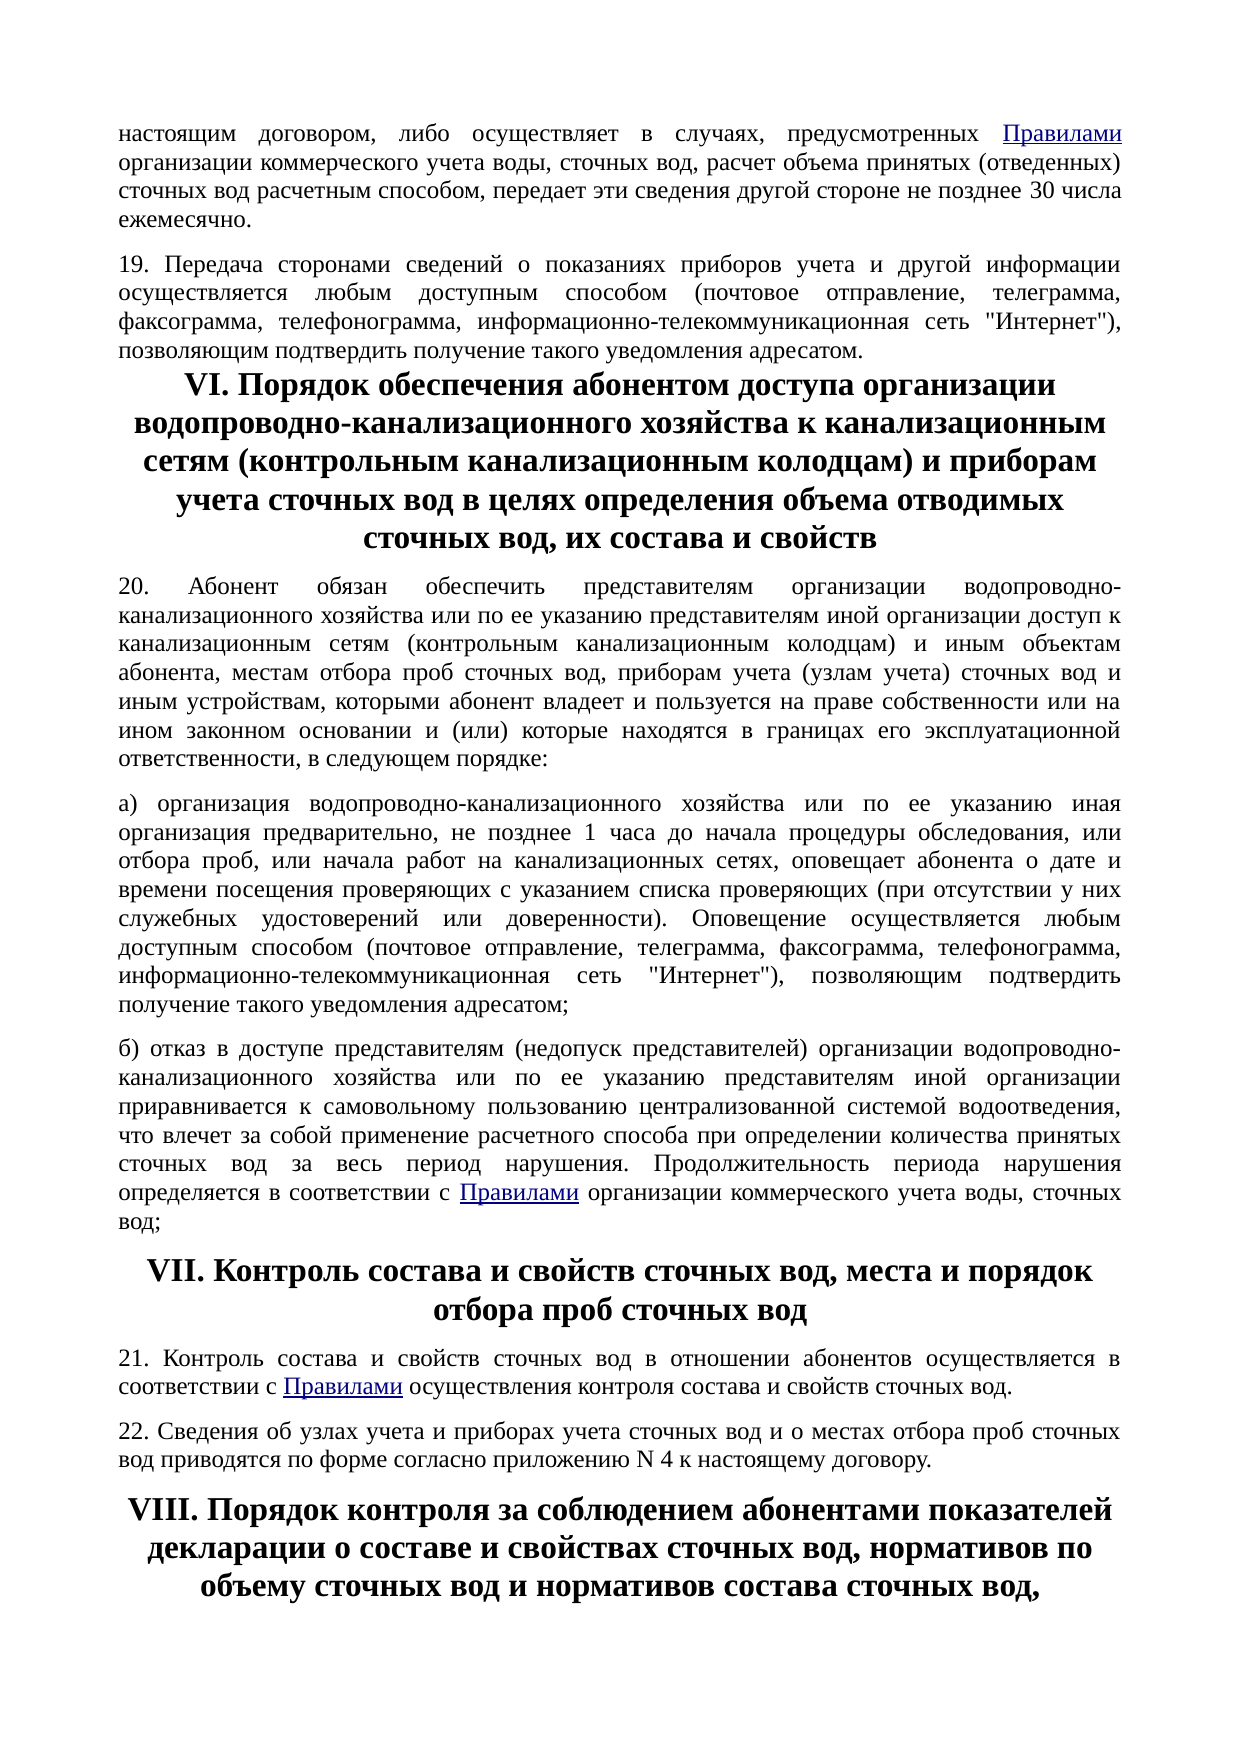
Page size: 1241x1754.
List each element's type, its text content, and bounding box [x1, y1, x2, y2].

text 20. Абонент обязан обеспечить представителям организации водопроводно-канализационного хозяйства или по ее указанию представителям иной организации доступ к канализационным сетям (контрольным канализационным колодцам) и иным объектам абонента, местам отбора проб сточных вод, приборам учета (узлам учета) сточных вод и иным устройствам, которыми абонент владеет и пользуется на праве собственности или на ином законном основании и (или) которые находятся в границах его эксплуатационной ответственности, в следующем порядке: [118, 571, 1122, 772]
text 22. Сведения об узлах учета и приборах учета сточных вод и о местах отбора проб сточных вод приводятся по форме согласно приложению N 4 к настоящему договору. [118, 1416, 1122, 1473]
text 19. Передача сторонами сведений о показаниях приборов учета и другой информации осуществляется любым доступным способом (почтовое отправление, телеграмма, факсограмма, телефонограмма, информационно-телекоммуникационная сеть "Интернет"), позволяющим подтвердить получение такого уведомления адресатом. [118, 249, 1122, 364]
text б) отказ в доступе представителям (недопуск представителей) организации водопроводно-канализационного хозяйства или по ее указанию представителям иной организации приравнивается к самовольному пользованию централизованной системой водоотведения, что влечет за собой применение расчетного способа при определении количества принятых сточных вод за весь период нарушения. Продолжительность периода нарушения определяется в соответствии с Правилами организации коммерческого учета воды, сточных вод; [118, 1033, 1122, 1235]
text VIII. Порядок контроля за соблюдением абонентами показателей декларации о составе и свойствах сточных вод, нормативов по объему сточных вод и нормативов состава сточных вод, [118, 1489, 1122, 1604]
text VII. Контроль состава и свойств сточных вод, места и порядок отбора проб сточных вод [118, 1250, 1122, 1327]
text VI. Порядок обеспечения абонентом доступа организации водопроводно-канализационного хозяйства к канализационным сетям (контрольным канализационным колодцам) и приборам учета сточных вод в целях определения объема отводимых сточных вод, их состава и свойств [118, 364, 1122, 555]
text 21. Контроль состава и свойств сточных вод в отношении абонентов осуществляется в соответствии с Правилами осуществления контроля состава и свойств сточных вод. [118, 1343, 1122, 1400]
text настоящим договором, либо осуществляет в случаях, предусмотренных Правилами организации коммерческого учета воды, сточных вод, расчет объема принятых (отведенных) сточных вод расчетным способом, передает эти сведения другой стороне не позднее 30 числа ежемесячно. [118, 118, 1122, 233]
text а) организация водопроводно-канализационного хозяйства или по ее указанию иная организация предварительно, не позднее 1 часа до начала процедуры обследования, или отбора проб, или начала работ на канализационных сетях, оповещает абонента о дате и времени посещения проверяющих с указанием списка проверяющих (при отсутствии у них служебных удостоверений или доверенности). Оповещение осуществляется любым доступным способом (почтовое отправление, телеграмма, факсограмма, телефонограмма, информационно-телекоммуникационная сеть "Интернет"), позволяющим подтвердить получение такого уведомления адресатом; [118, 788, 1122, 1018]
